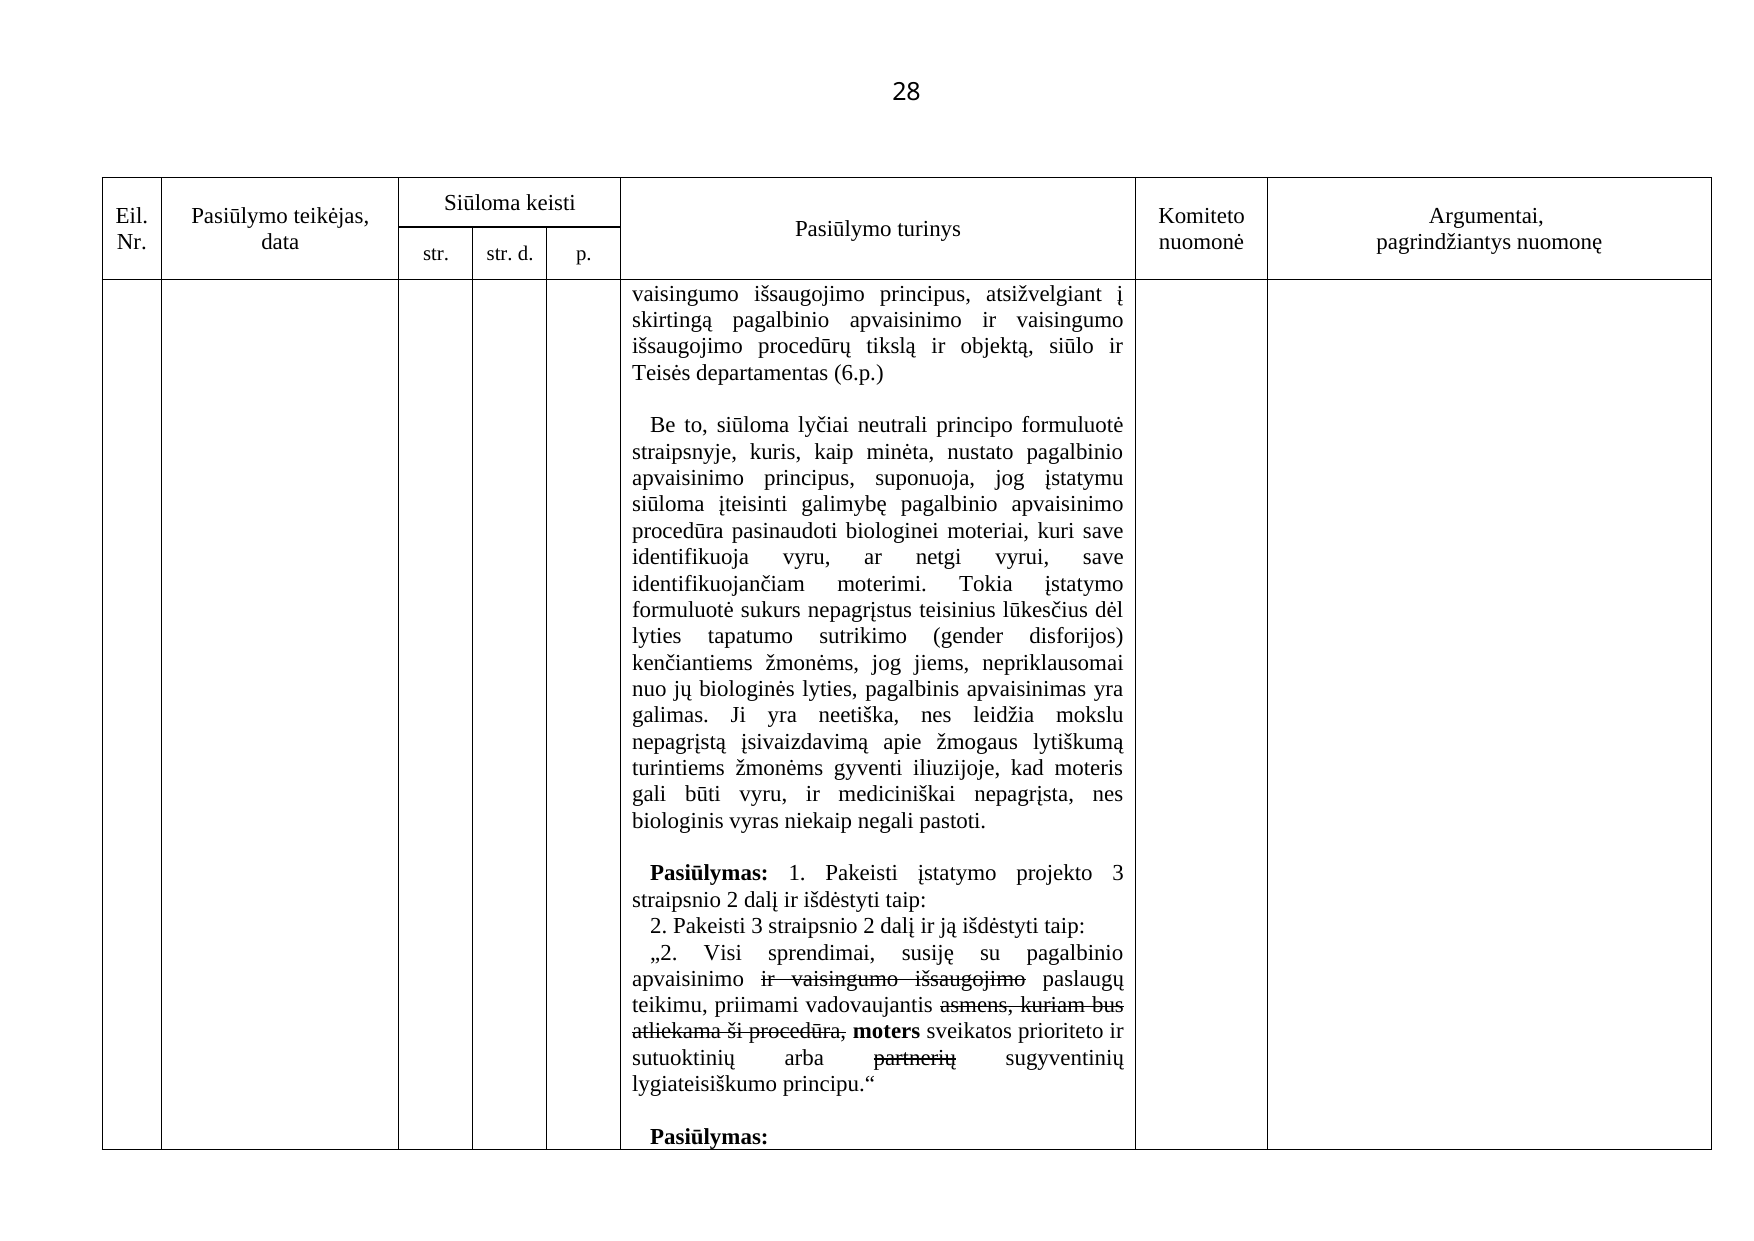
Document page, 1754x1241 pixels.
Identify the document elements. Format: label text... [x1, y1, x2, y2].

table_cell str. d. [473, 228, 546, 279]
table_cell str. [399, 228, 472, 279]
table_cell [162, 280, 398, 1149]
table_cell [103, 280, 161, 1149]
table_header Siūloma keisti [399, 178, 620, 226]
table_header Pasiūlymo turinys [621, 178, 1135, 279]
table_cell vaisingumo išsaugojimo principus, atsižvelgiant į skirtingą pagalbinio apvaisinimo ir vaisingumo išsaugojimo procedūrų tikslą ir objektą, siūlo ir Teisės departamentas (6.p.) Be to, siūloma lyčiai neutrali principo formuluotė straipsnyje, kuris, kaip minėta, nustato pagalbinio apvaisinimo principus, suponuoja, jog įstatymu siūloma įteisinti galimybę pagalbinio apvaisinimo procedūra pasinaudoti biologinei moteriai, kuri save identifikuoja vyru, ar netgi vyrui, save identifikuojančiam moterimi. Tokia įstatymo formuluotė sukurs nepagrįstus teisinius lūkesčius dėl lyties tapatumo sutrikimo (gender disforijos) kenčiantiems žmonėms, jog jiems, nepriklausomai nuo jų biologinės lyties, pagalbinis apvaisinimas yra galimas. Ji yra neetiška, nes leidžia mokslu nepagrįstą įsivaizdavimą apie žmogaus lytiškumą turintiems žmonėms gyventi iliuzijoje, kad moteris gali būti vyru, ir mediciniškai nepagrįsta, nes biologinis vyras niekaip negali pastoti. Pasiūlymas: 1. Pakeisti įstatymo projekto 3 straipsnio 2 dalį ir išdėstyti taip: 2. Pakeisti 3 straipsnio 2 dalį ir ją išdėstyti taip: „2. Visi sprendimai, susiję su pagalbinio apvaisinimo ir vaisingumo išsaugojimo paslaugų teikimu, priimami vadovaujantis asmens, kuriam bus atliekama ši procedūra, moters sveikatos prioriteto ir sutuoktinių arba partnerių sugyventinių lygiateisiškumo principu.“ Pasiūlymas: [621, 280, 1135, 1149]
table_cell p. [547, 228, 620, 279]
table_cell [473, 280, 546, 1149]
table_header Pasiūlymo teikėjas, data [162, 178, 398, 279]
table_cell [1268, 280, 1711, 1149]
table_cell [1136, 280, 1267, 1149]
table_header Komiteto nuomonė [1136, 178, 1267, 279]
table_header Argumentai, pagrindžiantys nuomonę [1268, 178, 1711, 279]
table_cell [399, 280, 472, 1149]
table_cell [547, 280, 620, 1149]
table_header Eil. Nr. [103, 178, 161, 279]
